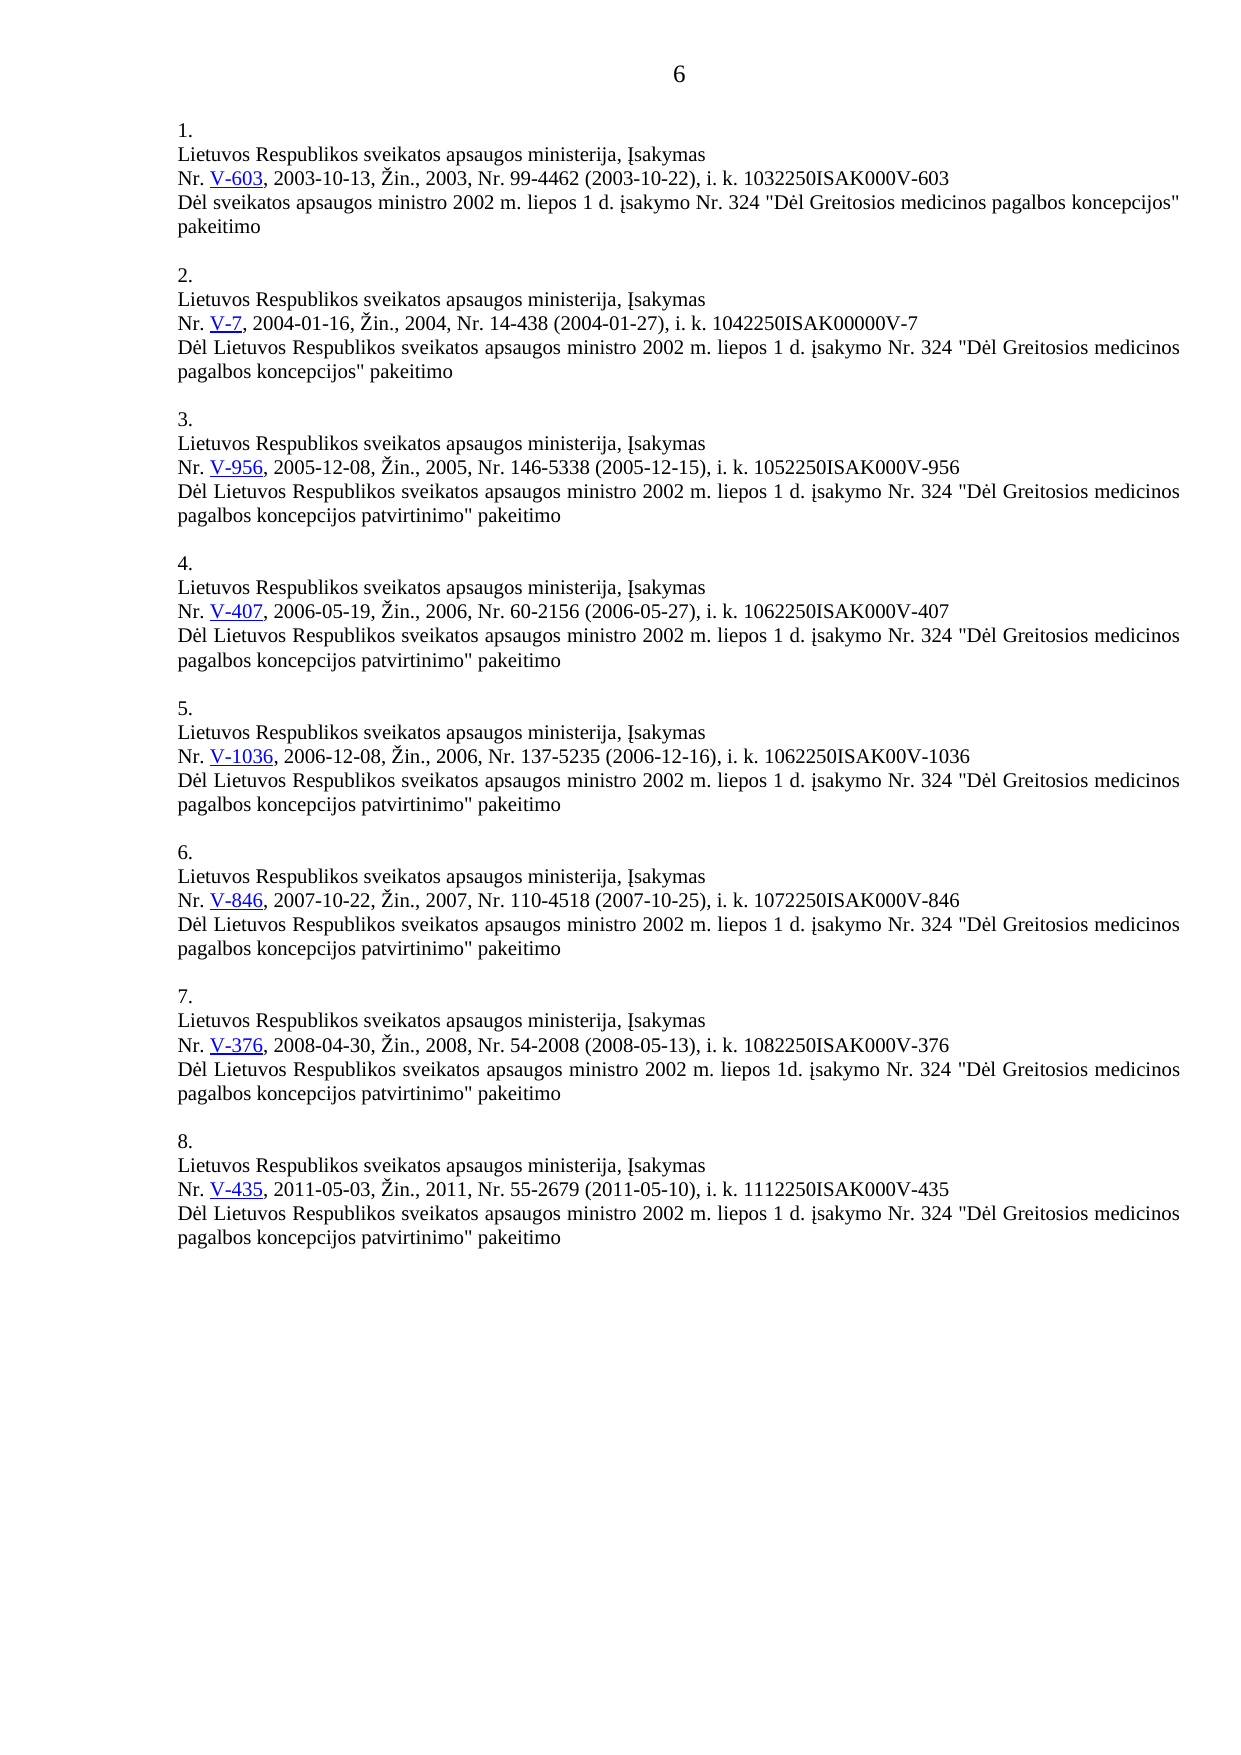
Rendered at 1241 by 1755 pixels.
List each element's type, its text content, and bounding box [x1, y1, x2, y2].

text Lietuvos Respublikos sveikatos apsaugos ministerija, Įsakymas [177, 1008, 1181, 1032]
text Nr. V-7, 2004-01-16, Žin., 2004, Nr. 14-438 (2004-01-27), i. k. 1042250ISAK00000V-7 [177, 311, 1181, 335]
text Dėl Lietuvos Respublikos sveikatos apsaugos ministro 2002 m. liepos 1 d. įsakymo Nr. 324 "Dėl Greitosios medicinos pagalbos koncepcijos patvirtinimo" pakeitimo [177, 479, 1181, 527]
text Lietuvos Respublikos sveikatos apsaugos ministerija, Įsakymas [177, 720, 1181, 744]
text Nr. V-376, 2008-04-30, Žin., 2008, Nr. 54-2008 (2008-05-13), i. k. 1082250ISAK000V-376 [177, 1032, 1181, 1057]
text Nr. V-846, 2007-10-22, Žin., 2007, Nr. 110-4518 (2007-10-25), i. k. 1072250ISAK000V-846 [177, 888, 1181, 912]
text Nr. V-1036, 2006-12-08, Žin., 2006, Nr. 137-5235 (2006-12-16), i. k. 1062250ISAK00V-1036 [177, 744, 1181, 768]
text Lietuvos Respublikos sveikatos apsaugos ministerija, Įsakymas [177, 575, 1181, 599]
text 3. [177, 407, 1181, 431]
text Dėl Lietuvos Respublikos sveikatos apsaugos ministro 2002 m. liepos 1d. įsakymo Nr. 324 "Dėl Greitosios medicinos pagalbos koncepcijos patvirtinimo" pakeitimo [177, 1057, 1181, 1105]
text 5. [177, 696, 1181, 720]
text Lietuvos Respublikos sveikatos apsaugos ministerija, Įsakymas [177, 142, 1181, 166]
text Nr. V-435, 2011-05-03, Žin., 2011, Nr. 55-2679 (2011-05-10), i. k. 1112250ISAK000V-435 [177, 1177, 1181, 1201]
text Lietuvos Respublikos sveikatos apsaugos ministerija, Įsakymas [177, 1153, 1181, 1177]
text Lietuvos Respublikos sveikatos apsaugos ministerija, Įsakymas [177, 864, 1181, 888]
text Nr. V-407, 2006-05-19, Žin., 2006, Nr. 60-2156 (2006-05-27), i. k. 1062250ISAK000V-407 [177, 599, 1181, 623]
text Nr. V-956, 2005-12-08, Žin., 2005, Nr. 146-5338 (2005-12-15), i. k. 1052250ISAK000V-956 [177, 455, 1181, 479]
text Nr. V-603, 2003-10-13, Žin., 2003, Nr. 99-4462 (2003-10-22), i. k. 1032250ISAK000V-603 [177, 166, 1181, 190]
text 2. [177, 262, 1181, 287]
text Lietuvos Respublikos sveikatos apsaugos ministerija, Įsakymas [177, 287, 1181, 311]
text 4. [177, 551, 1181, 575]
text Dėl Lietuvos Respublikos sveikatos apsaugos ministro 2002 m. liepos 1 d. įsakymo Nr. 324 "Dėl Greitosios medicinos pagalbos koncepcijos" pakeitimo [177, 335, 1181, 383]
text Dėl sveikatos apsaugos ministro 2002 m. liepos 1 d. įsakymo Nr. 324 "Dėl Greitosios medicinos pagalbos koncepcijos" pakeitimo [177, 190, 1181, 238]
text Dėl Lietuvos Respublikos sveikatos apsaugos ministro 2002 m. liepos 1 d. įsakymo Nr. 324 "Dėl Greitosios medicinos pagalbos koncepcijos patvirtinimo" pakeitimo [177, 623, 1181, 672]
text 1. [177, 118, 1181, 142]
text Lietuvos Respublikos sveikatos apsaugos ministerija, Įsakymas [177, 431, 1181, 455]
text Dėl Lietuvos Respublikos sveikatos apsaugos ministro 2002 m. liepos 1 d. įsakymo Nr. 324 "Dėl Greitosios medicinos pagalbos koncepcijos patvirtinimo" pakeitimo [177, 768, 1181, 816]
text 8. [177, 1129, 1181, 1153]
text Dėl Lietuvos Respublikos sveikatos apsaugos ministro 2002 m. liepos 1 d. įsakymo Nr. 324 "Dėl Greitosios medicinos pagalbos koncepcijos patvirtinimo" pakeitimo [177, 912, 1181, 960]
text 7. [177, 984, 1181, 1008]
text 6. [177, 840, 1181, 864]
text Dėl Lietuvos Respublikos sveikatos apsaugos ministro 2002 m. liepos 1 d. įsakymo Nr. 324 "Dėl Greitosios medicinos pagalbos koncepcijos patvirtinimo" pakeitimo [177, 1201, 1181, 1249]
